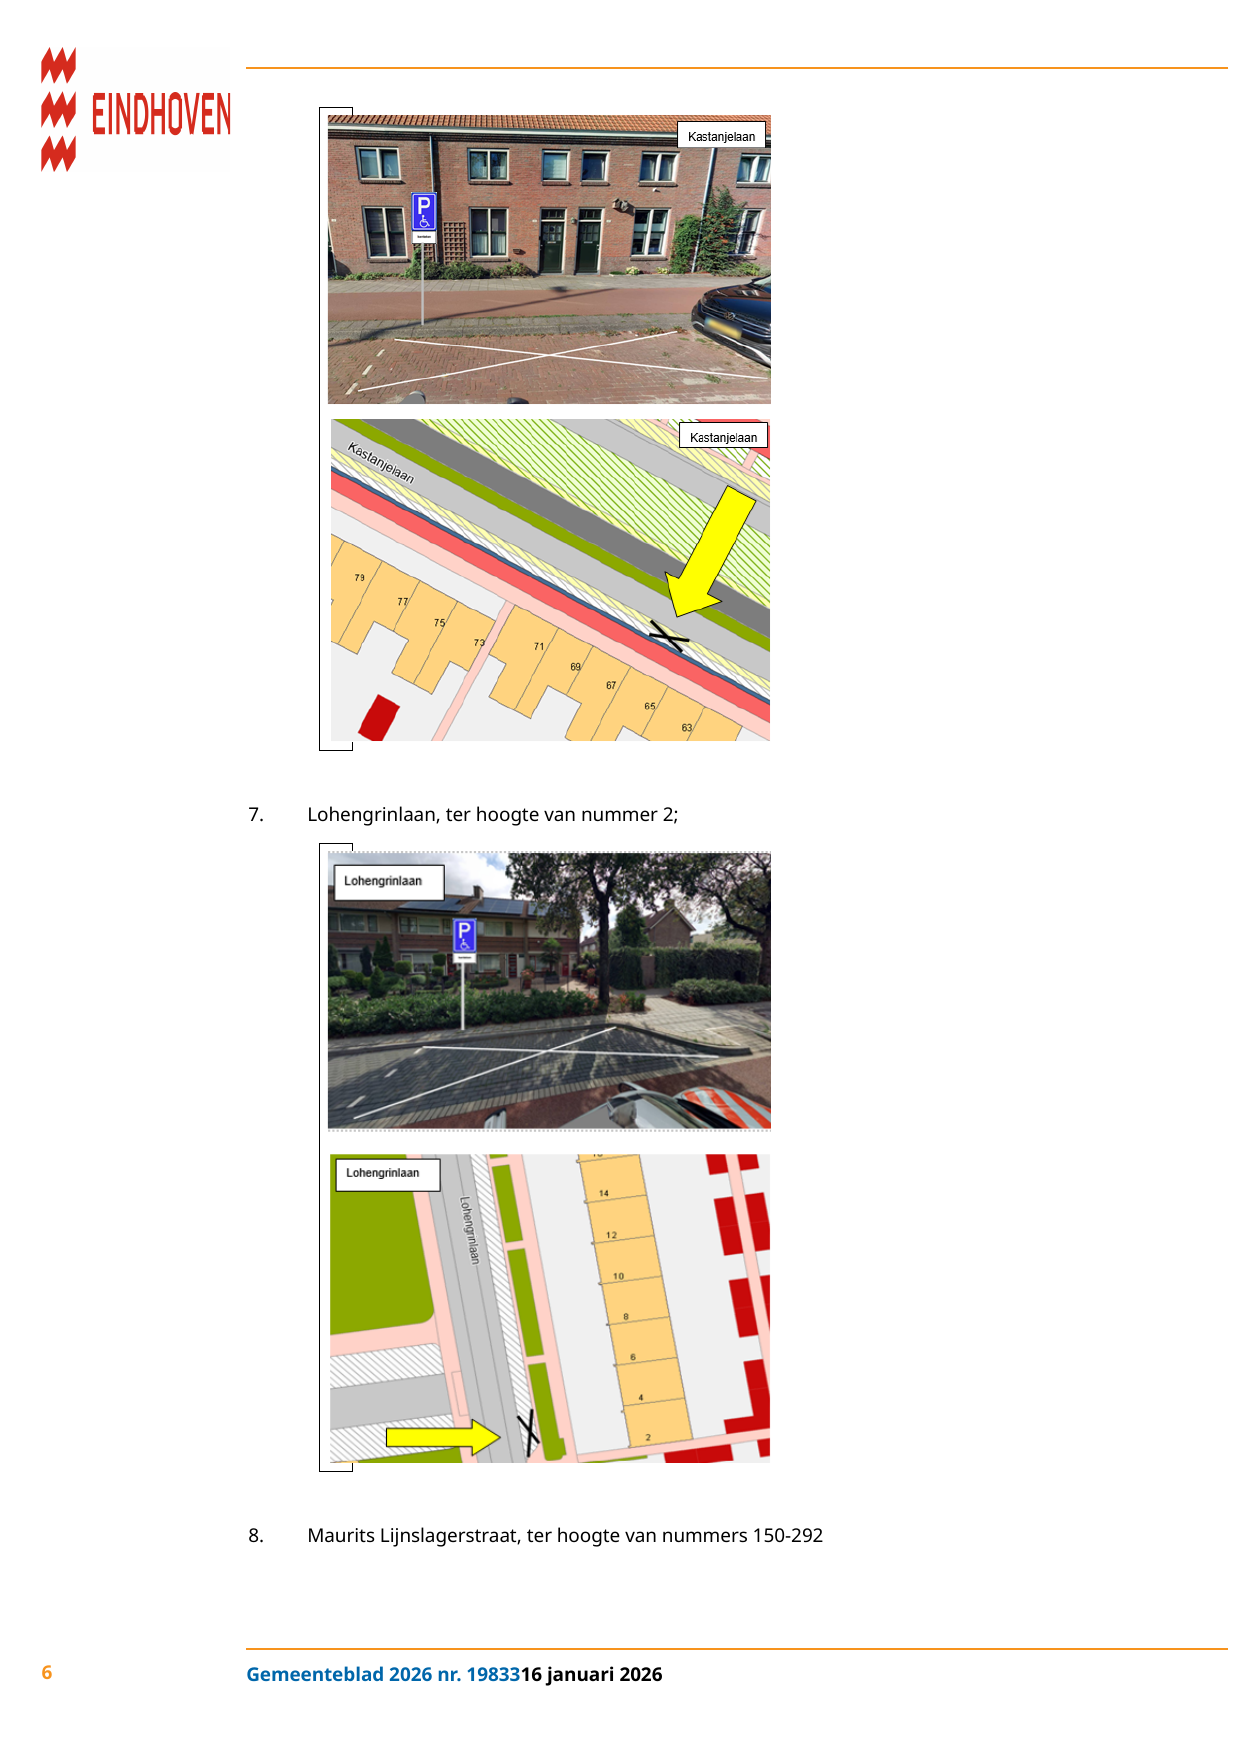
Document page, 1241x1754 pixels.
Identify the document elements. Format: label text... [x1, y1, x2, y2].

picture [41, 47, 231, 172]
list Lohengrinlaan, ter hoogte van nummer 2; [248, 801, 1152, 827]
picture [327, 851, 771, 1463]
picture [327, 115, 771, 742]
list Maurits Lijnslagerstraat, ter hoogte van nummers 150-292 [248, 1522, 1152, 1548]
